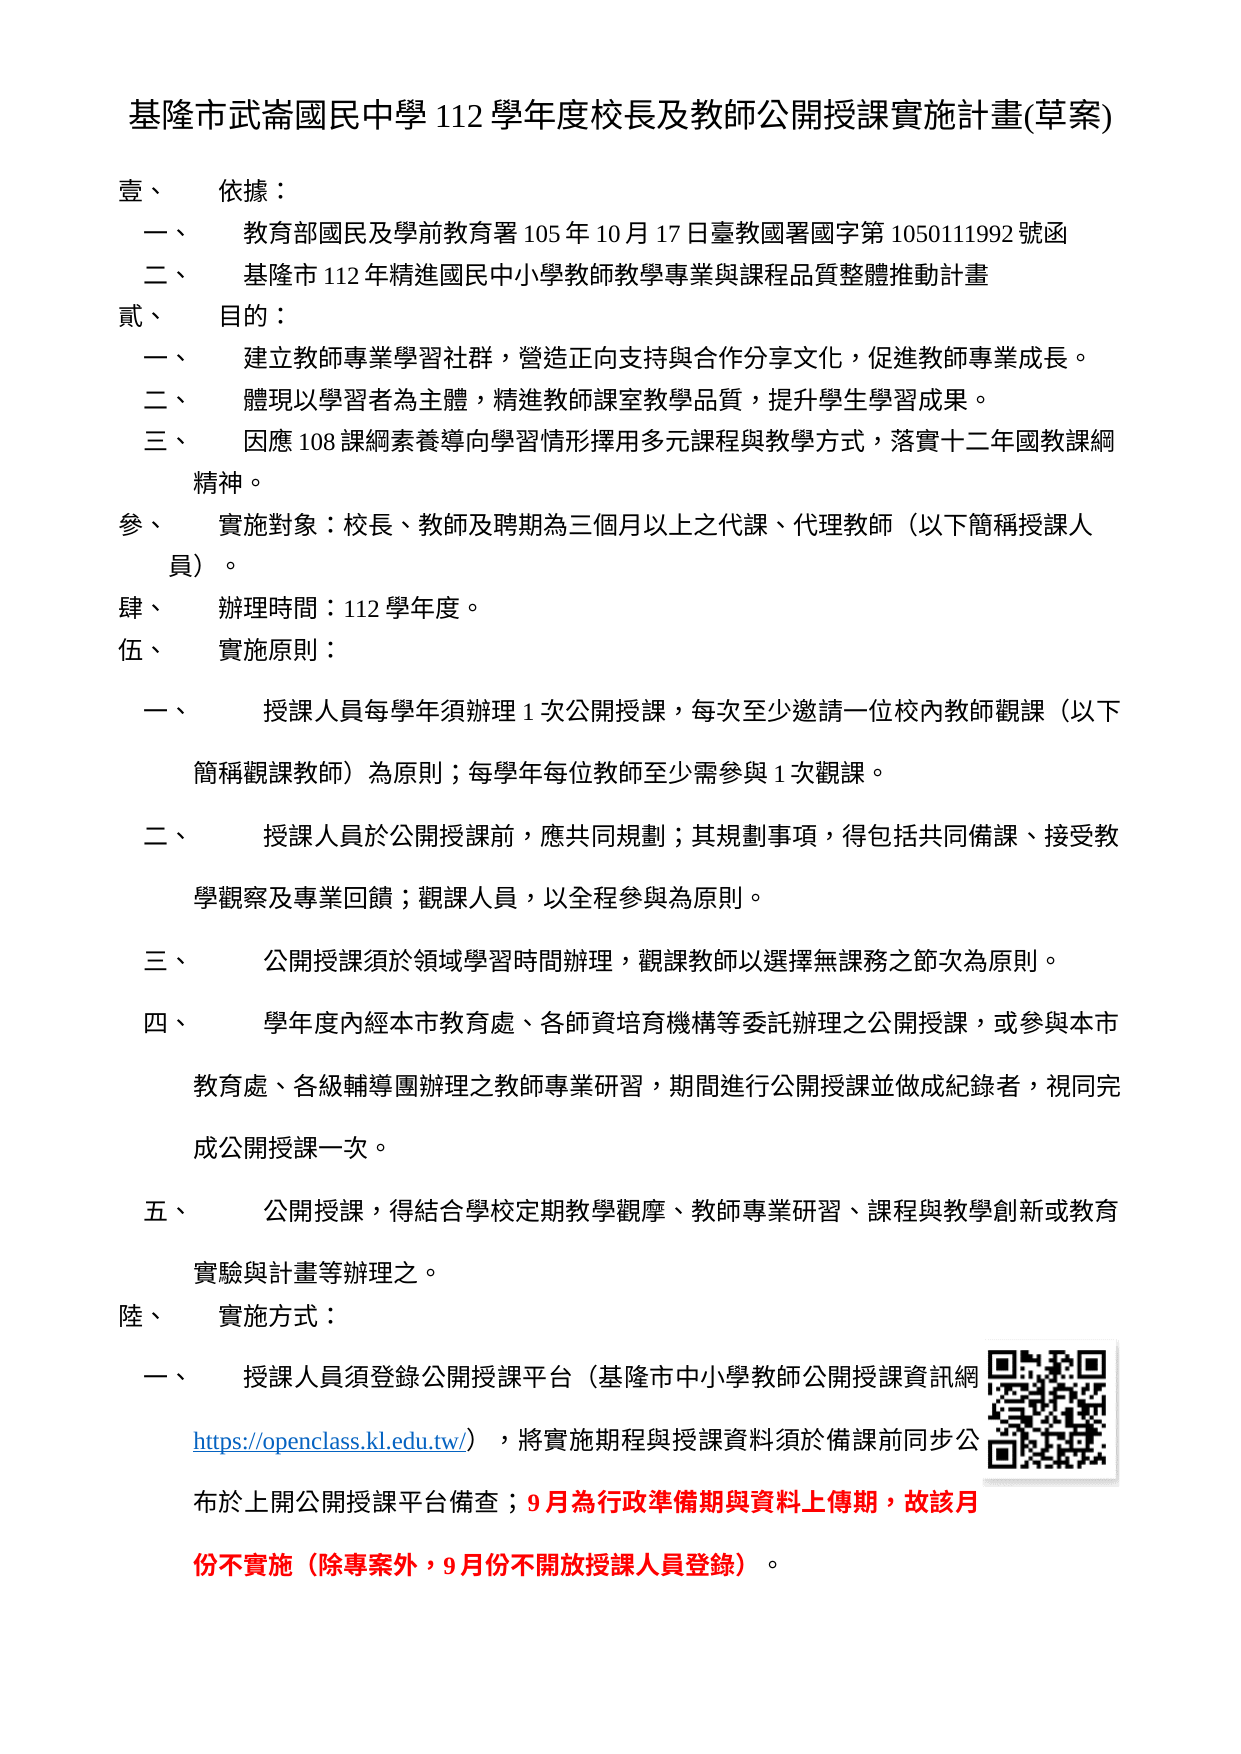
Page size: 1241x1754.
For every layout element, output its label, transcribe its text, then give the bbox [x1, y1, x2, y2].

list 教育部國民及學前教育署105年10月17日臺教國署國字第1050111992號函 [143, 209, 1122, 251]
list 建立教師專業學習社群，營造正向支持與合作分享文化，促進教師專業成長。 [143, 334, 1122, 376]
text 基隆市武崙國民中學112學年度校長及教師公開授課實施計畫(草案) [118, 101, 1122, 134]
list 目的： [118, 292, 1122, 334]
list 學年度內經本市教育處、各師資培育機構等委託辦理之公開授課，或參與本市教育處、各級輔導團辦理之教師專業研習，期間進行公開授課並做成紀錄者，視同完成公開授課一次。 [143, 980, 1122, 1167]
list 體現以學習者為主體，精進教師課室教學品質，提升學生學習成果。 [143, 376, 1122, 417]
list 實施原則： [118, 626, 1122, 667]
list 公開授課，得結合學校定期教學觀摩、教師專業研習、課程與教學創新或教育實驗與計畫等辦理之。 [143, 1167, 1122, 1292]
list 辦理時間：112學年度。 [118, 584, 1122, 626]
list 授課人員須登錄公開授課平台（基隆市中小學教師公開授課資訊網https://openclass.kl.edu.tw/），將實施期程與授課資料須於備課前同步公布於上開公開授課平台備查；9月為行政準備期與資料上傳期，故該月份不實施（除專案外，9月份不開放授課人員登錄）。 [143, 1334, 1122, 1584]
list 因應108課綱素養導向學習情形擇用多元課程與教學方式，落實十二年國教課綱精神。 [143, 417, 1122, 501]
list 公開授課須於領域學習時間辦理，觀課教師以選擇無課務之節次為原則。 [143, 917, 1122, 980]
list 基隆市112年精進國民中小學教師教學專業與課程品質整體推動計畫 [143, 251, 1122, 292]
list 依據： [118, 167, 1122, 209]
list 授課人員每學年須辦理1次公開授課，每次至少邀請一位校內教師觀課（以下簡稱觀課教師）為原則；每學年每位教師至少需參與1次觀課。 [143, 667, 1122, 792]
list 實施方式： [118, 1292, 1122, 1334]
list 實施對象：校長、教師及聘期為三個月以上之代課、代理教師（以下簡稱授課人員）。 [118, 501, 1122, 584]
list 授課人員於公開授課前，應共同規劃；其規劃事項，得包括共同備課、接受教學觀察及專業回饋；觀課人員，以全程參與為原則。 [143, 792, 1122, 917]
